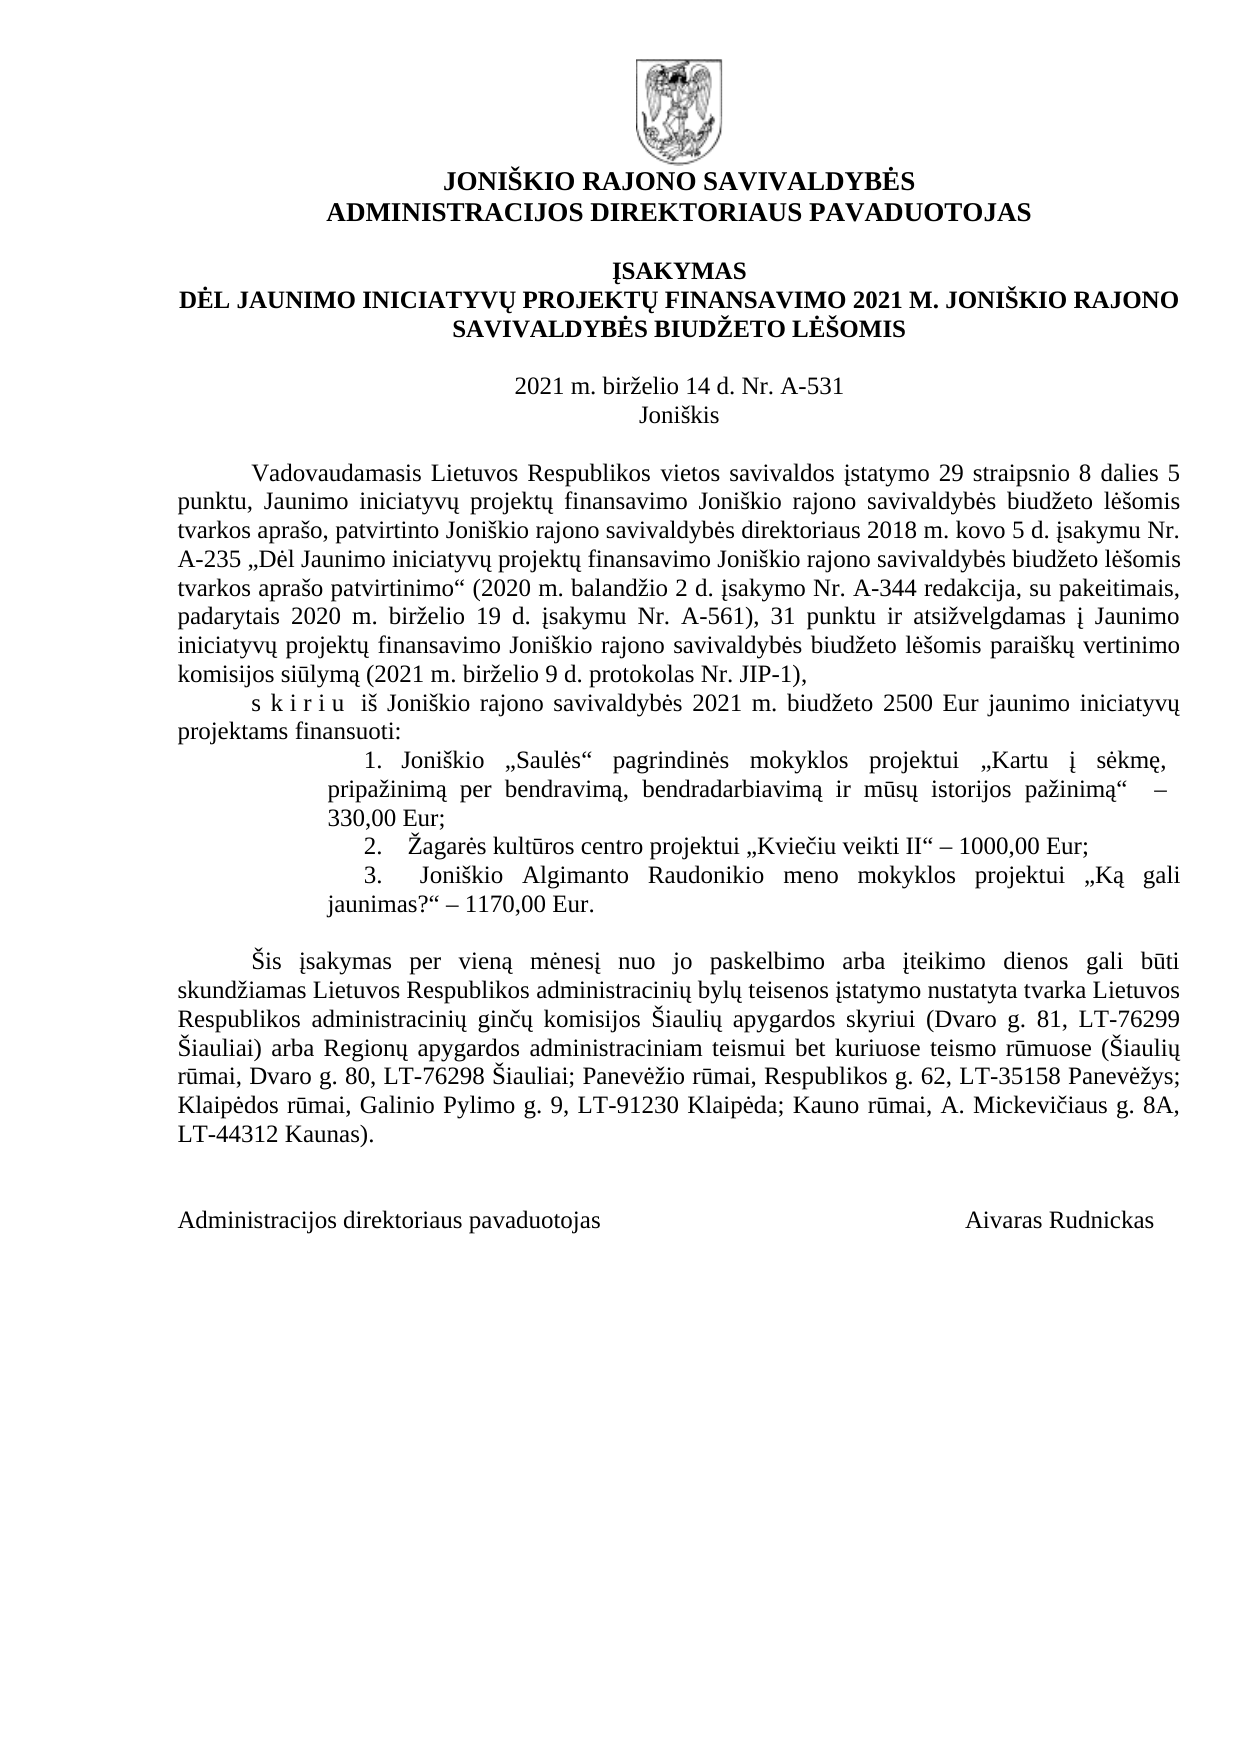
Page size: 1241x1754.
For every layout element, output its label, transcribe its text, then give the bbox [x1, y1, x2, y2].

list Žagarės kultūros centro projektui „Kviečiu veikti II“ – 1000,00 Eur; [363, 831, 1167, 860]
text ĮSAKYMAS [177, 256, 1181, 285]
text 2021 m. birželio 14 d. Nr. A-531 [177, 371, 1181, 400]
text ADMINISTRACIJOS DIREKTORIAUS pavaduotojas [177, 196, 1181, 228]
text Šis įsakymas per vieną mėnesį nuo jo paskelbimo arba įteikimo dienos gali būti skundžiamas Lietuvos Respublikos administracinių bylų teisenos įstatymo nustatyta tvarka Lietuvos Respublikos administracinių ginčų komisijos Šiaulių apygardos skyriui (Dvaro g. 81, LT-76299 Šiauliai) arba Regionų apygardos administraciniam teismui bet kuriuose teismo rūmuose (Šiaulių rūmai, Dvaro g. 80, LT-76298 Šiauliai; Panevėžio rūmai, Respublikos g. 62, LT-35158 Panevėžys; Klaipėdos rūmai, Galinio Pylimo g. 9, LT-91230 Klaipėda; Kauno rūmai, A. Mickevičiaus g. 8A, LT-44312 Kaunas). [177, 946, 1181, 1148]
text s kiriu iš Joniškio rajono savivaldybės 2021 m. biudžeto 2500 Eur jaunimo iniciatyvų projektams finansuoti: [177, 688, 1181, 745]
list Joniškio „Saulės“ pagrindinės mokyklos projektui „Kartu į sėkmę, pripažinimą per bendravimą, bendradarbiavimą ir mūsų istorijos pažinimą“ – 330,00 Eur; [290, 745, 1167, 831]
text Joniškis [177, 400, 1181, 429]
text DĖL JAUNIMO INICIATYVŲ PROJEKTŲ FINANSAVIMO 2021 M. JONIŠKIO RAJONO SAVIVALDYBĖS BIUDŽETO LĖŠOMIS [177, 285, 1181, 343]
list Joniškio Algimanto Raudonikio meno mokyklos projektui „Ką gali jaunimas?“ – 1170,00 Eur. [290, 860, 1181, 918]
text Administracijos direktoriaus pavaduotojas Aivaras Rudnickas [177, 1205, 1181, 1234]
text JONIŠKIO RAJONO SAVIVALDYBĖS [177, 165, 1181, 196]
text Vadovaudamasis Lietuvos Respublikos vietos savivaldos įstatymo 29 straipsnio 8 dalies 5 punktu, Jaunimo iniciatyvų projektų finansavimo Joniškio rajono savivaldybės biudžeto lėšomis tvarkos aprašo, patvirtinto Joniškio rajono savivaldybės direktoriaus 2018 m. kovo 5 d. įsakymu Nr. A-235 „Dėl Jaunimo iniciatyvų projektų finansavimo Joniškio rajono savivaldybės biudžeto lėšomis tvarkos aprašo patvirtinimo“ (2020 m. balandžio 2 d. įsakymo Nr. A-344 redakcija, su pakeitimais, padarytais 2020 m. birželio 19 d. įsakymu Nr. A-561), 31 punktu ir atsižvelgdamas į Jaunimo iniciatyvų projektų finansavimo Joniškio rajono savivaldybės biudžeto lėšomis paraiškų vertinimo komisijos siūlymą (2021 m. birželio 9 d. protokolas Nr. JIP-1), [177, 458, 1181, 688]
